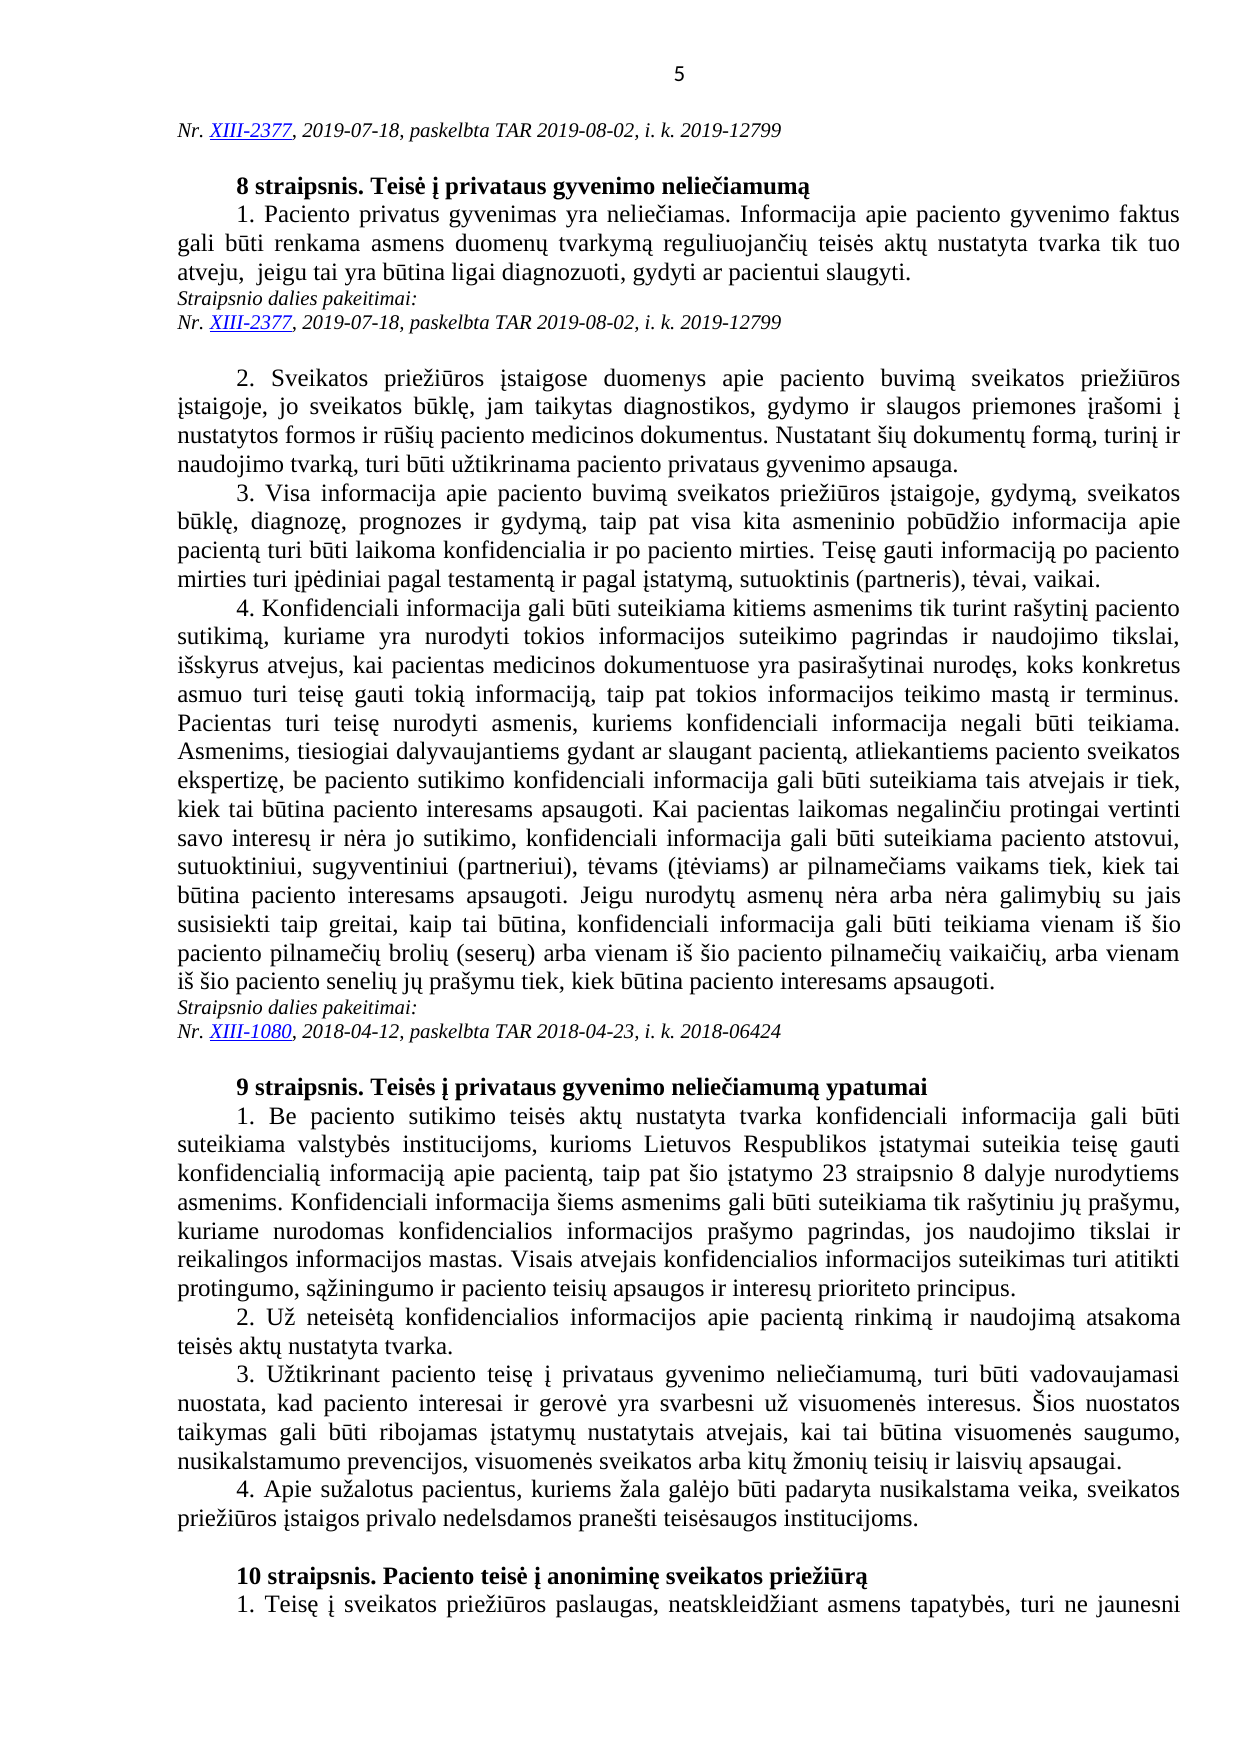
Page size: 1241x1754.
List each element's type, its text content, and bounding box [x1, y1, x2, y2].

text 4. Konfidenciali informacija gali būti suteikiama kitiems asmenims tik turint rašytinį paciento sutikimą, kuriame yra nurodyti tokios informacijos suteikimo pagrindas ir naudojimo tikslai, išskyrus atvejus, kai pacientas medicinos dokumentuose yra pasirašytinai nurodęs, koks konkretus asmuo turi teisę gauti tokią informaciją, taip pat tokios informacijos teikimo mastą ir terminus. Pacientas turi teisę nurodyti asmenis, kuriems konfidenciali informacija negali būti teikiama. Asmenims, tiesiogiai dalyvaujantiems gydant ar slaugant pacientą, atliekantiems paciento sveikatos ekspertizę, be paciento sutikimo konfidenciali informacija gali būti suteikiama tais atvejais ir tiek, kiek tai būtina paciento interesams apsaugoti. Kai pacientas laikomas negalinčiu protingai vertinti savo interesų ir nėra jo sutikimo, konfidenciali informacija gali būti suteikiama paciento atstovui, sutuoktiniui, sugyventiniui (partneriui), tėvams (įtėviams) ar pilnamečiams vaikams tiek, kiek tai būtina paciento interesams apsaugoti. Jeigu nurodytų asmenų nėra arba nėra galimybių su jais susisiekti taip greitai, kaip tai būtina, konfidenciali informacija gali būti teikiama vienam iš šio paciento pilnamečių brolių (seserų) arba vienam iš šio paciento pilnamečių vaikaičių, arba vienam iš šio paciento senelių jų prašymu tiek, kiek būtina paciento interesams apsaugoti. [177, 593, 1181, 995]
text 9 straipsnis. Teisės į privataus gyvenimo neliečiamumą ypatumai [177, 1072, 1181, 1101]
text 1. Be paciento sutikimo teisės aktų nustatyta tvarka konfidenciali informacija gali būti suteikiama valstybės institucijoms, kurioms Lietuvos Respublikos įstatymai suteikia teisę gauti konfidencialią informaciją apie pacientą, taip pat šio įstatymo 23 straipsnio 8 dalyje nurodytiems asmenims. Konfidenciali informacija šiems asmenims gali būti suteikiama tik rašytiniu jų prašymu, kuriame nurodomas konfidencialios informacijos prašymo pagrindas, jos naudojimo tikslai ir reikalingos informacijos mastas. Visais atvejais konfidencialios informacijos suteikimas turi atitikti protingumo, sąžiningumo ir paciento teisių apsaugos ir interesų prioriteto principus. [177, 1101, 1181, 1302]
text Straipsnio dalies pakeitimai: [177, 995, 1181, 1019]
text 8 straipsnis. Teisė į privataus gyvenimo neliečiamumą [177, 171, 1181, 199]
text Nr. XIII-2377, 2019-07-18, paskelbta TAR 2019-08-02, i. k. 2019-12799 [177, 118, 1181, 142]
text 1. Paciento privatus gyvenimas yra neliečiamas. Informacija apie paciento gyvenimo faktus gali būti renkama asmens duomenų tvarkymą reguliuojančių teisės aktų nustatyta tvarka tik tuo atveju, jeigu tai yra būtina ligai diagnozuoti, gydyti ar pacientui slaugyti. [177, 199, 1181, 286]
text 3. Užtikrinant paciento teisę į privataus gyvenimo neliečiamumą, turi būti vadovaujamasi nuostata, kad paciento interesai ir gerovė yra svarbesni už visuomenės interesus. Šios nuostatos taikymas gali būti ribojamas įstatymų nustatytais atvejais, kai tai būtina visuomenės saugumo, nusikalstamumo prevencijos, visuomenės sveikatos arba kitų žmonių teisių ir laisvių apsaugai. [177, 1359, 1181, 1474]
text Nr. XIII-1080, 2018-04-12, paskelbta TAR 2018-04-23, i. k. 2018-06424 [177, 1019, 1181, 1043]
text 4. Apie sužalotus pacientus, kuriems žala galėjo būti padaryta nusikalstama veika, sveikatos priežiūros įstaigos privalo nedelsdamos pranešti teisėsaugos institucijoms. [177, 1474, 1181, 1532]
text 3. Visa informacija apie paciento buvimą sveikatos priežiūros įstaigoje, gydymą, sveikatos būklę, diagnozę, prognozes ir gydymą, taip pat visa kita asmeninio pobūdžio informacija apie pacientą turi būti laikoma konfidencialia ir po paciento mirties. Teisę gauti informaciją po paciento mirties turi įpėdiniai pagal testamentą ir pagal įstatymą, sutuoktinis (partneris), tėvai, vaikai. [177, 478, 1181, 593]
text 2. Sveikatos priežiūros įstaigose duomenys apie paciento buvimą sveikatos priežiūros įstaigoje, jo sveikatos būklę, jam taikytas diagnostikos, gydymo ir slaugos priemones įrašomi į nustatytos formos ir rūšių paciento medicinos dokumentus. Nustatant šių dokumentų formą, turinį ir naudojimo tvarką, turi būti užtikrinama paciento privataus gyvenimo apsauga. [177, 363, 1181, 478]
text 1. Teisę į sveikatos priežiūros paslaugas, neatskleidžiant asmens tapatybės, turi ne jaunesni [177, 1589, 1181, 1618]
text Nr. XIII-2377, 2019-07-18, paskelbta TAR 2019-08-02, i. k. 2019-12799 [177, 310, 1181, 334]
text 2. Už neteisėtą konfidencialios informacijos apie pacientą rinkimą ir naudojimą atsakoma teisės aktų nustatyta tvarka. [177, 1302, 1181, 1359]
text Straipsnio dalies pakeitimai: [177, 286, 1181, 310]
text 10 straipsnis. Paciento teisė į anoniminę sveikatos priežiūrą [177, 1561, 1181, 1589]
